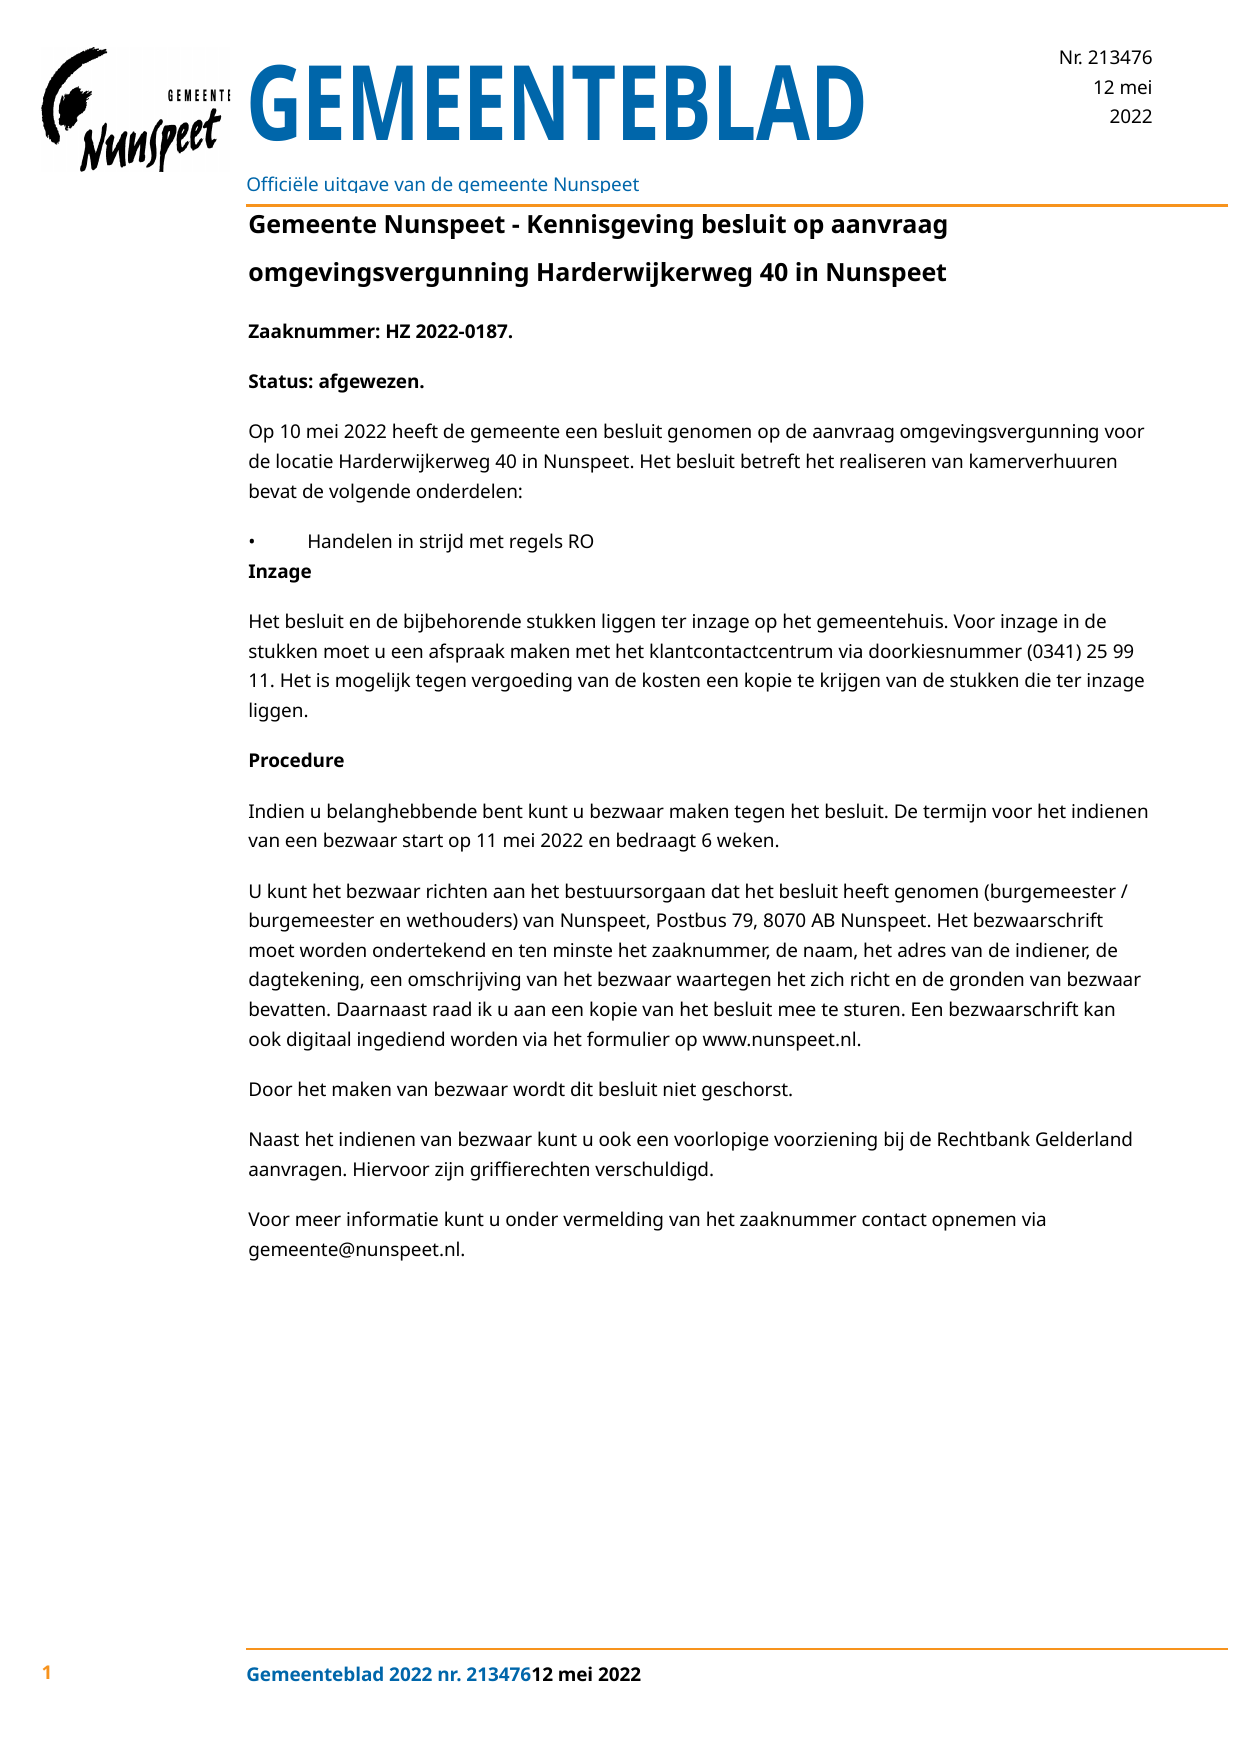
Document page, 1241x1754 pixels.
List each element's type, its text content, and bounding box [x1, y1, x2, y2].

list Handelen in strijd met regels RO [248, 528, 1152, 554]
text Indien u belanghebbende bent kunt u bezwaar maken tegen het besluit. De termijn voor het indienen van een bezwaar start op 11 mei 2022 en bedraagt 6 weken. [248, 798, 1152, 853]
text Naast het indienen van bezwaar kunt u ook een voorlopige voorziening bij de Rechtbank Gelderland aanvragen. Hiervoor zijn griffierechten verschuldigd. [248, 1127, 1152, 1182]
text Gemeente Nunspeet - Kennisgeving besluit op aanvraag omgevingsvergunning Harderwijkerweg 40 in Nunspeet [248, 207, 1152, 288]
picture [41, 47, 231, 172]
text U kunt het bezwaar richten aan het bestuursorgaan dat het besluit heeft genomen (burgemeester / burgemeester en wethouders) van Nunspeet, Postbus 79, 8070 AB Nunspeet. Het bezwaarschrift moet worden ondertekend en ten minste het zaaknummer, de naam, het adres van de indiener, de dagtekening, een omschrijving van het bezwaar waartegen het zich richt en de gronden van bezwaar bevatten. Daarnaast raad ik u aan een kopie van het besluit mee te sturen. Een bezwaarschrift kan ook digitaal ingediend worden via het formulier op www.nunspeet.nl. [248, 878, 1152, 1052]
text Status: afgewezen. [248, 368, 1152, 394]
text Voor meer informatie kunt u onder vermelding van het zaaknummer contact opnemen via gemeente@nunspeet.nl. [248, 1207, 1152, 1262]
text Procedure [248, 747, 1152, 773]
text Het besluit en de bijbehorende stukken liggen ter inzage op het gemeentehuis. Voor inzage in de stukken moet u een afspraak maken met het klantcontactcentrum via doorkiesnummer (0341) 25 99 11. Het is mogelijk tegen vergoeding van de kosten een kopie te krijgen van de stukken die ter inzage liggen. [248, 608, 1152, 723]
text Op 10 mei 2022 heeft de gemeente een besluit genomen op de aanvraag omgevingsvergunning voor de locatie Harderwijkerweg 40 in Nunspeet. Het besluit betreft het realiseren van kamerverhuuren bevat de volgende onderdelen: [248, 419, 1152, 504]
text Inzage [248, 558, 1152, 584]
text Zaaknummer: HZ 2022-0187. [248, 318, 1152, 344]
text Door het maken van bezwaar wordt dit besluit niet geschorst. [248, 1076, 1152, 1102]
